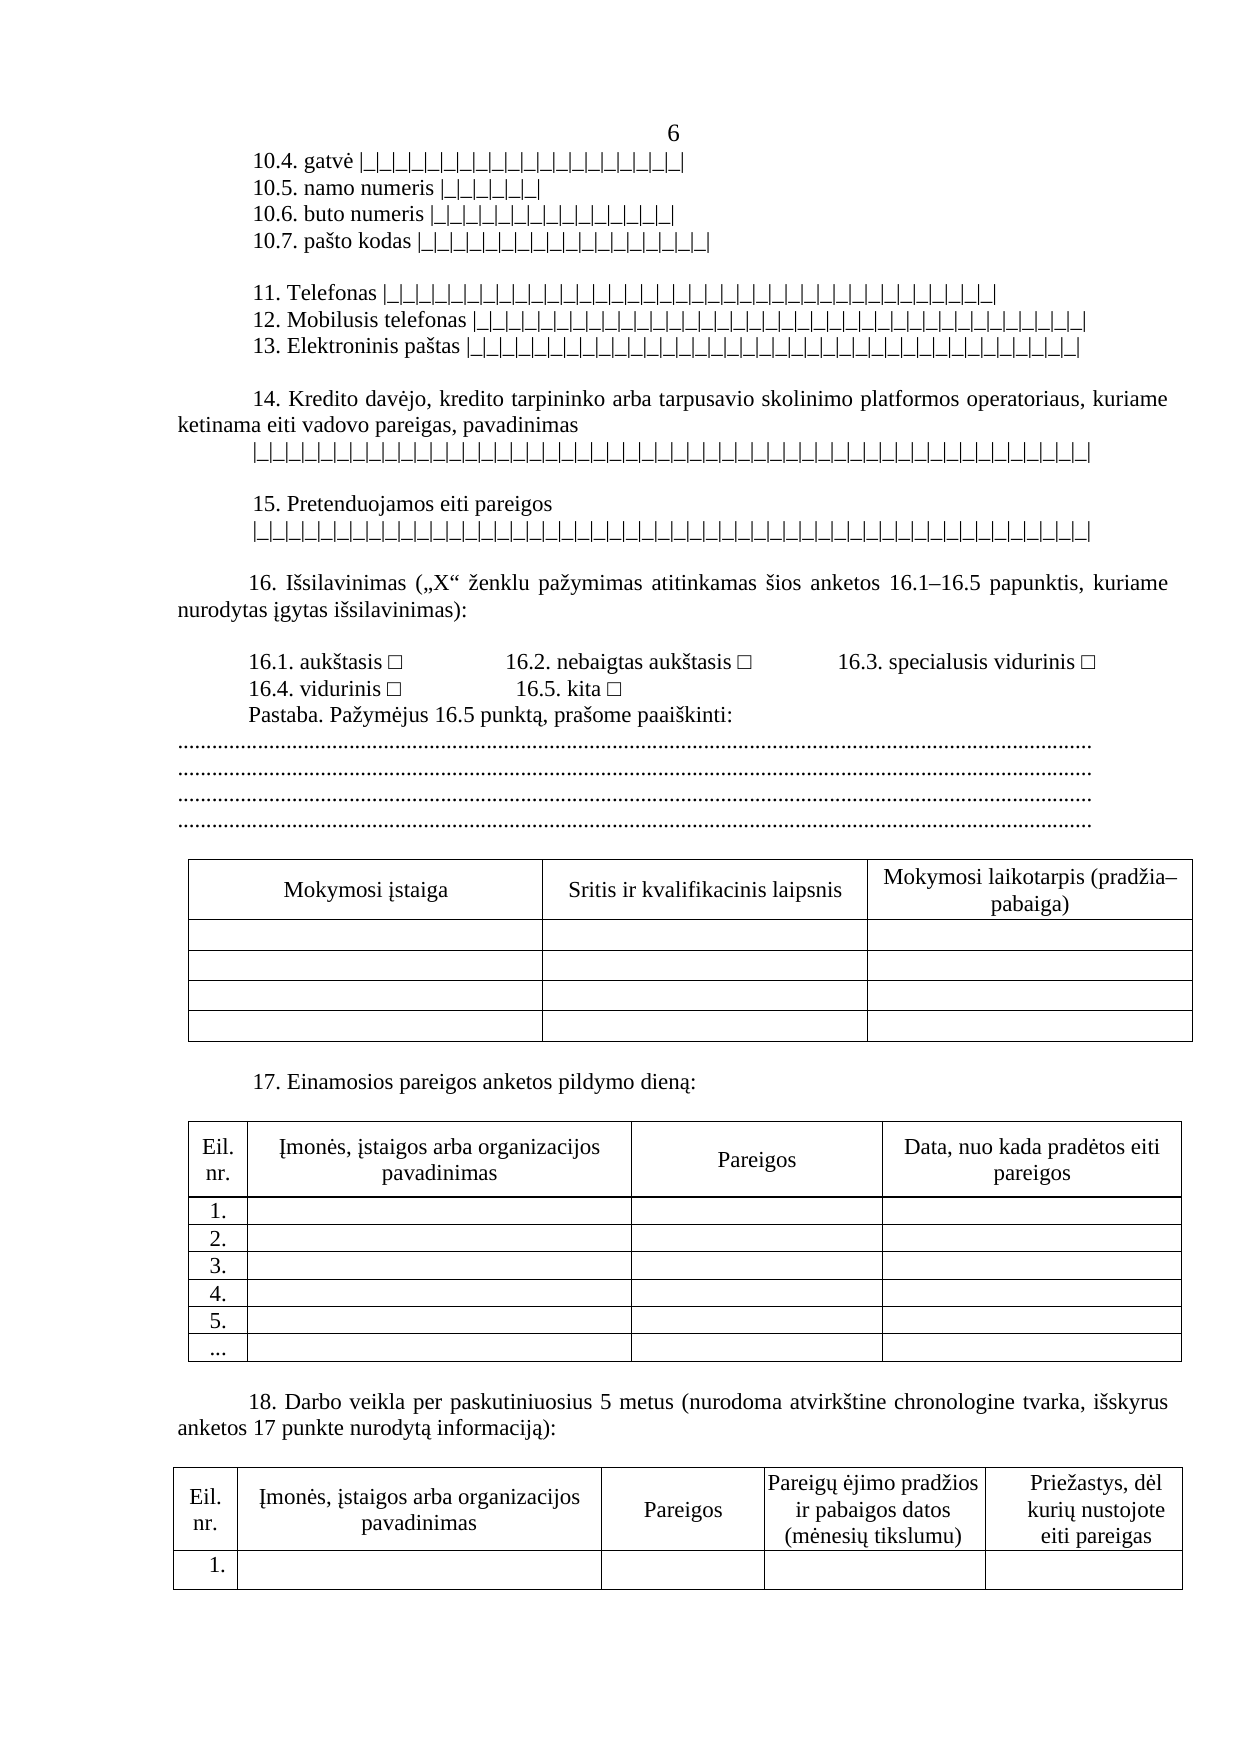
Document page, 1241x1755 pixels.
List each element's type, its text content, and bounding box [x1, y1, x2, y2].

text |_|_|_|_|_|_|_|_|_|_|_|_|_|_|_|_|_|_|_|_|_|_|_|_|_|_|_|_|_|_|_|_|_|_|_|_|_|_|_|_|_|_|_|_|_|_|_|_|_|_|_|_| [177, 437, 1169, 464]
text 11. Telefonas |_|_|_|_|_|_|_|_|_|_|_|_|_|_|_|_|_|_|_|_|_|_|_|_|_|_|_|_|_|_|_|_|_|_|_|_|_|_| [177, 279, 1169, 306]
table_cell [543, 951, 867, 980]
table_cell [632, 1307, 882, 1333]
text 18. Darbo veikla per paskutiniuosius 5 metus (nurodoma atvirkštine chronologine tvarka, išskyrus anketos 17 punkte nurodytą informaciją): [177, 1388, 1169, 1441]
table_cell [868, 951, 1192, 980]
table_header Priežastys, dėl kurių nustojote eiti pareigas [986, 1468, 1182, 1550]
table_cell ... [189, 1334, 247, 1361]
text 14. Kredito davėjo, kredito tarpininko arba tarpusavio skolinimo platformos operatoriaus, kuriame ketinama eiti vadovo pareigas, pavadinimas [177, 385, 1169, 437]
table_cell [248, 1280, 631, 1306]
table_cell [632, 1198, 882, 1224]
text 10.7. pašto kodas |_|_|_|_|_|_|_|_|_|_|_|_|_|_|_|_|_|_| [177, 227, 1169, 253]
text ................................................................................................................................................................ [177, 754, 1169, 780]
table_cell [543, 920, 867, 949]
table_cell [189, 951, 542, 980]
text 16. Išsilavinimas („X“ ženklu pažymimas atitinkamas šios anketos 16.1–16.5 papunktis, kuriame nurodytas įgytas išsilavinimas): [177, 569, 1169, 622]
table_cell [189, 1011, 542, 1041]
table_cell [883, 1280, 1181, 1306]
text 10.6. buto numeris |_|_|_|_|_|_|_|_|_|_|_|_|_|_|_| [177, 200, 1169, 227]
table_cell [238, 1551, 601, 1589]
table_cell [986, 1551, 1182, 1589]
text 13. Elektroninis paštas |_|_|_|_|_|_|_|_|_|_|_|_|_|_|_|_|_|_|_|_|_|_|_|_|_|_|_|_|_|_|_|_|_|_|_|_|_|_| [177, 332, 1169, 358]
table_cell 1. [174, 1551, 237, 1589]
table_cell [602, 1551, 764, 1589]
table_header Mokymosi laikotarpis (pradžia–pabaiga) [868, 860, 1192, 919]
table_cell [632, 1334, 882, 1361]
table_header Eil. nr. [174, 1468, 237, 1550]
table_header Pareigos [632, 1122, 882, 1196]
table_cell 5. [189, 1307, 247, 1333]
text 10.5. namo numeris |_|_|_|_|_|_| [177, 174, 1169, 200]
table_cell [248, 1307, 631, 1333]
table_cell [765, 1551, 985, 1589]
text 16.4. vidurinis □ 16.5. kita □ [230, 675, 1169, 701]
table_cell 3. [189, 1252, 247, 1278]
text 17. Einamosios pareigos anketos pildymo dieną: [177, 1068, 1169, 1094]
table_cell [248, 1334, 631, 1361]
table_cell [543, 981, 867, 1010]
table_cell [868, 920, 1192, 949]
table_cell 1. [189, 1198, 247, 1224]
table_cell [543, 1011, 867, 1041]
table_header Eil. nr. [189, 1122, 247, 1196]
text ................................................................................................................................................................ [177, 727, 1169, 754]
text 12. Mobilusis telefonas |_|_|_|_|_|_|_|_|_|_|_|_|_|_|_|_|_|_|_|_|_|_|_|_|_|_|_|_|_|_|_|_|_|_|_|_|_|_| [177, 306, 1169, 332]
text ................................................................................................................................................................ [177, 780, 1169, 806]
table_cell [883, 1225, 1181, 1251]
table_cell 2. [189, 1225, 247, 1251]
text Pastaba. Pažymėjus 16.5 punktą, prašome paaiškinti: [230, 701, 1169, 727]
table_cell [883, 1334, 1181, 1361]
table_cell [868, 981, 1192, 1010]
table_header Įmonės, įstaigos arba organizacijos pavadinimas [248, 1122, 631, 1196]
text ................................................................................................................................................................ [177, 806, 1169, 833]
table_header Pareigos [602, 1468, 764, 1550]
table_cell [632, 1252, 882, 1278]
table_header Mokymosi įstaiga [189, 860, 542, 919]
table_header Pareigų ėjimo pradžios ir pabaigos datos (mėnesių tikslumu) [765, 1468, 985, 1550]
table_cell [883, 1198, 1181, 1224]
table_header Įmonės, įstaigos arba organizacijos pavadinimas [238, 1468, 601, 1550]
table_cell [248, 1252, 631, 1278]
table_cell [883, 1252, 1181, 1278]
text |_|_|_|_|_|_|_|_|_|_|_|_|_|_|_|_|_|_|_|_|_|_|_|_|_|_|_|_|_|_|_|_|_|_|_|_|_|_|_|_|_|_|_|_|_|_|_|_|_|_|_|_| [177, 517, 1169, 543]
table_cell [189, 981, 542, 1010]
table_cell [868, 1011, 1192, 1041]
table_header Sritis ir kvalifikacinis laipsnis [543, 860, 867, 919]
table_cell [632, 1225, 882, 1251]
table_cell [189, 920, 542, 949]
table_header Data, nuo kada pradėtos eiti pareigos [883, 1122, 1181, 1196]
text 16.1. aukštasis □ 16.2. nebaigtas aukštasis □ 16.3. specialusis vidurinis □ [230, 648, 1169, 675]
table_cell [248, 1225, 631, 1251]
table_cell [248, 1198, 631, 1224]
text 15. Pretenduojamos eiti pareigos [177, 490, 1169, 517]
table_cell [883, 1307, 1181, 1333]
text 10.4. gatvė |_|_|_|_|_|_|_|_|_|_|_|_|_|_|_|_|_|_|_|_| [177, 148, 1169, 174]
table_cell 4. [189, 1280, 247, 1306]
table_cell [632, 1280, 882, 1306]
